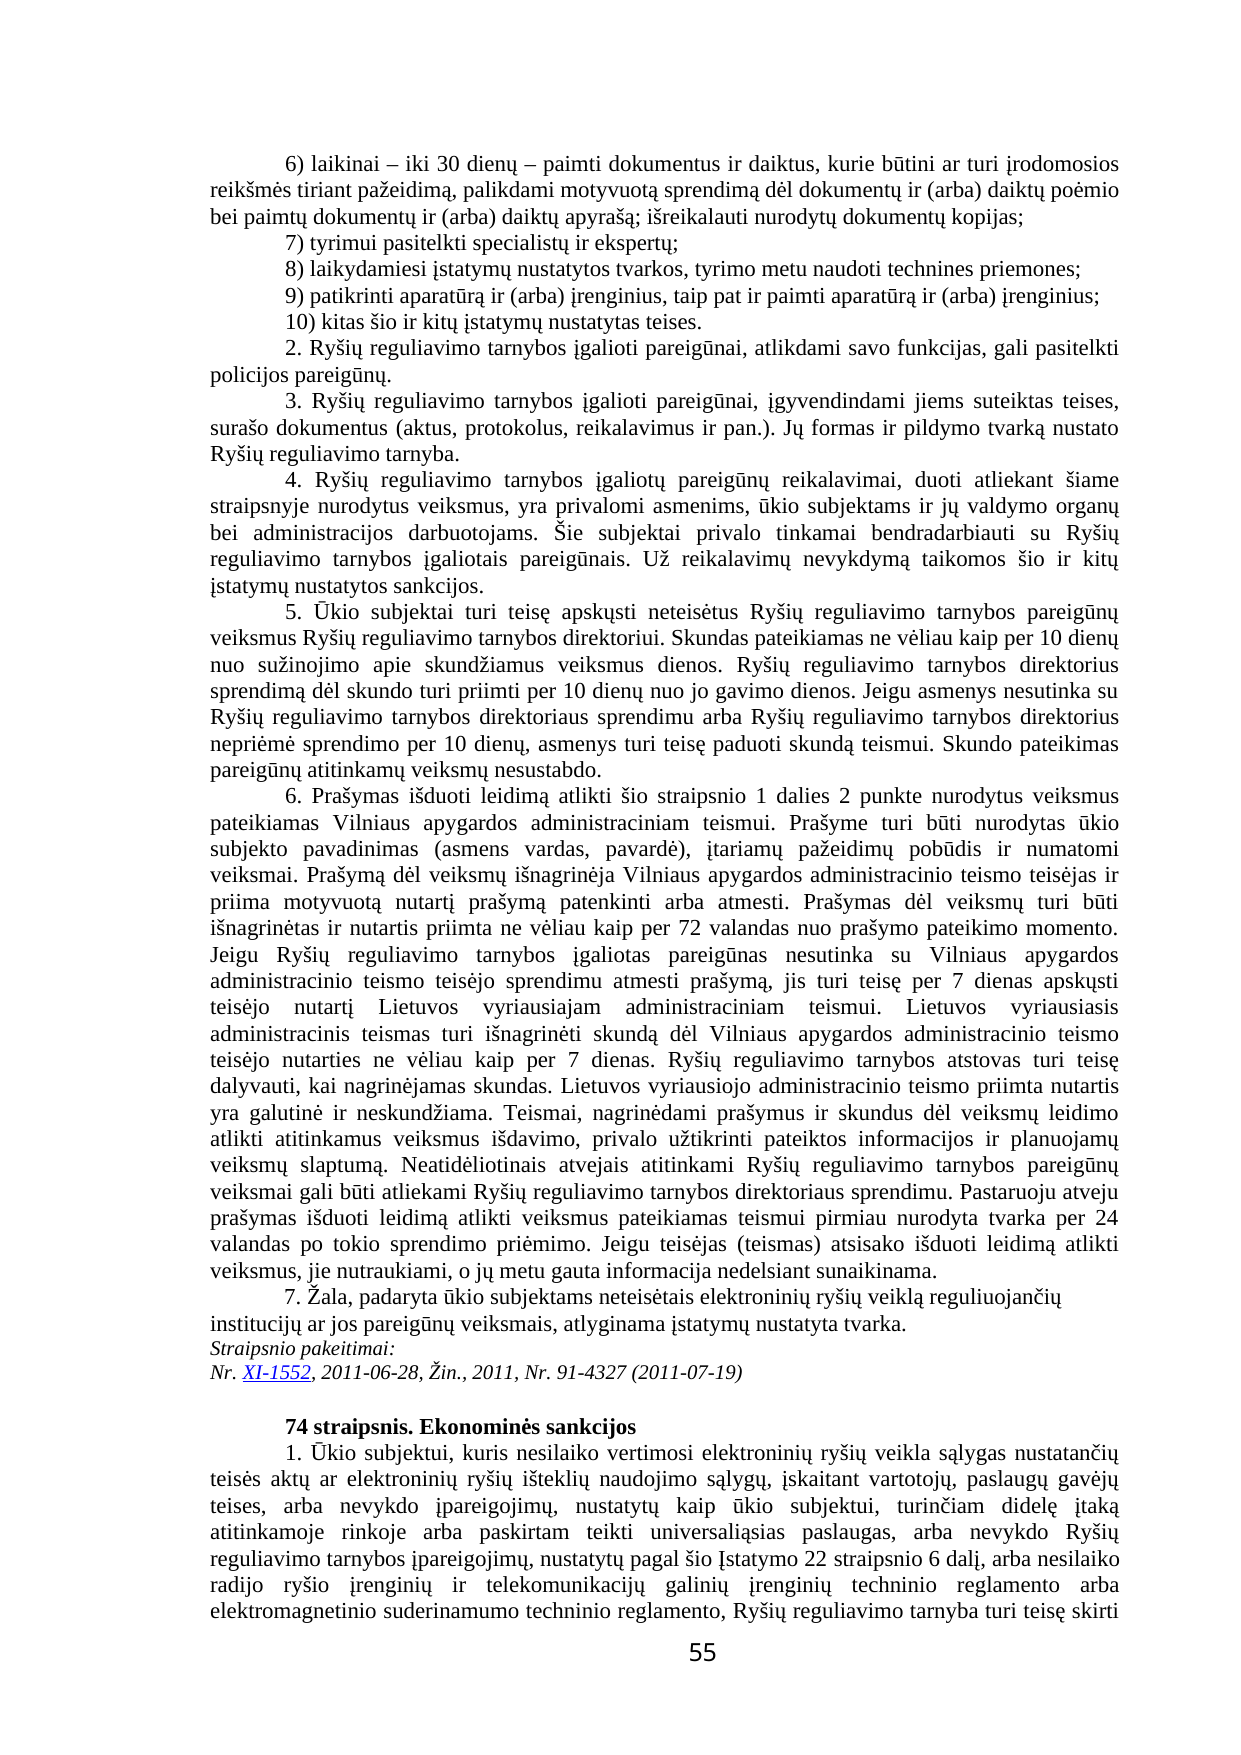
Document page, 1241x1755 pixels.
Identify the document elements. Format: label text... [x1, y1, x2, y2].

text Nr. XI-1552, 2011-06-28, Žin., 2011, Nr. 91-4327 (2011-07-19) [210, 1360, 1120, 1384]
text 8) laikydamiesi įstatymų nustatytos tvarkos, tyrimo metu naudoti technines priemones; [210, 255, 1120, 282]
text 10) kitas šio ir kitų įstatymų nustatytas teises. [210, 308, 1120, 334]
text 6) laikinai – iki 30 dienų – paimti dokumentus ir daiktus, kurie būtini ar turi įrodomosios reikšmės tiriant pažeidimą, palikdami motyvuotą sprendimą dėl dokumentų ir (arba) daiktų poėmio bei paimtų dokumentų ir (arba) daiktų apyrašą; išreikalauti nurodytų dokumentų kopijas; [210, 150, 1120, 229]
text 3. Ryšių reguliavimo tarnybos įgalioti pareigūnai, įgyvendindami jiems suteiktas teises, surašo dokumentus (aktus, protokolus, reikalavimus ir pan.). Jų formas ir pildymo tvarką nustato Ryšių reguliavimo tarnyba. [210, 387, 1120, 466]
text 6. Prašymas išduoti leidimą atlikti šio straipsnio 1 dalies 2 punkte nurodytus veiksmus pateikiamas Vilniaus apygardos administraciniam teismui. Prašyme turi būti nurodytas ūkio subjekto pavadinimas (asmens vardas, pavardė), įtariamų pažeidimų pobūdis ir numatomi veiksmai. Prašymą dėl veiksmų išnagrinėja Vilniaus apygardos administracinio teismo teisėjas ir priima motyvuotą nutartį prašymą patenkinti arba atmesti. Prašymas dėl veiksmų turi būti išnagrinėtas ir nutartis priimta ne vėliau kaip per 72 valandas nuo prašymo pateikimo momento. Jeigu Ryšių reguliavimo tarnybos įgaliotas pareigūnas nesutinka su Vilniaus apygardos administracinio teismo teisėjo sprendimu atmesti prašymą, jis turi teisę per 7 dienas apskųsti teisėjo nutartį Lietuvos vyriausiajam administraciniam teismui. Lietuvos vyriausiasis administracinis teismas turi išnagrinėti skundą dėl Vilniaus apygardos administracinio teismo teisėjo nutarties ne vėliau kaip per 7 dienas. Ryšių reguliavimo tarnybos atstovas turi teisę dalyvauti, kai nagrinėjamas skundas. Lietuvos vyriausiojo administracinio teismo priimta nutartis yra galutinė ir neskundžiama. Teismai, nagrinėdami prašymus ir skundus dėl veiksmų leidimo atlikti atitinkamus veiksmus išdavimo, privalo užtikrinti pateiktos informacijos ir planuojamų veiksmų slaptumą. Neatidėliotinais atvejais atitinkami Ryšių reguliavimo tarnybos pareigūnų veiksmai gali būti atliekami Ryšių reguliavimo tarnybos direktoriaus sprendimu. Pastaruoju atveju prašymas išduoti leidimą atlikti veiksmus pateikiamas teismui pirmiau nurodyta tvarka per 24 valandas po tokio sprendimo priėmimo. Jeigu teisėjas (teismas) atsisako išduoti leidimą atlikti veiksmus, jie nutraukiami, o jų metu gauta informacija nedelsiant sunaikinama. [210, 782, 1120, 1283]
text 4. Ryšių reguliavimo tarnybos įgaliotų pareigūnų reikalavimai, duoti atliekant šiame straipsnyje nurodytus veiksmus, yra privalomi asmenims, ūkio subjektams ir jų valdymo organų bei administracijos darbuotojams. Šie subjektai privalo tinkamai bendradarbiauti su Ryšių reguliavimo tarnybos įgaliotais pareigūnais. Už reikalavimų nevykdymą taikomos šio ir kitų įstatymų nustatytos sankcijos. [210, 466, 1120, 598]
text 2. Ryšių reguliavimo tarnybos įgalioti pareigūnai, atlikdami savo funkcijas, gali pasitelkti policijos pareigūnų. [210, 334, 1120, 387]
text 74 straipsnis. Ekonominės sankcijos [210, 1413, 1120, 1439]
text 9) patikrinti aparatūrą ir (arba) įrenginius, taip pat ir paimti aparatūrą ir (arba) įrenginius; [210, 282, 1120, 308]
text Straipsnio pakeitimai: [210, 1336, 1120, 1360]
text 1. Ūkio subjektui, kuris nesilaiko vertimosi elektroninių ryšių veikla sąlygas nustatančių teisės aktų ar elektroninių ryšių išteklių naudojimo sąlygų, įskaitant vartotojų, paslaugų gavėjų teises, arba nevykdo įpareigojimų, nustatytų kaip ūkio subjektui, turinčiam didelę įtaką atitinkamoje rinkoje arba paskirtam teikti universaliąsias paslaugas, arba nevykdo Ryšių reguliavimo tarnybos įpareigojimų, nustatytų pagal šio Įstatymo 22 straipsnio 6 dalį, arba nesilaiko radijo ryšio įrenginių ir telekomunikacijų galinių įrenginių techninio reglamento arba elektromagnetinio suderinamumo techninio reglamento, Ryšių reguliavimo tarnyba turi teisę skirti [210, 1439, 1120, 1624]
text 7) tyrimui pasitelkti specialistų ir ekspertų; [210, 229, 1120, 255]
text 5. Ūkio subjektai turi teisę apskųsti neteisėtus Ryšių reguliavimo tarnybos pareigūnų veiksmus Ryšių reguliavimo tarnybos direktoriui. Skundas pateikiamas ne vėliau kaip per 10 dienų nuo sužinojimo apie skundžiamus veiksmus dienos. Ryšių reguliavimo tarnybos direktorius sprendimą dėl skundo turi priimti per 10 dienų nuo jo gavimo dienos. Jeigu asmenys nesutinka su Ryšių reguliavimo tarnybos direktoriaus sprendimu arba Ryšių reguliavimo tarnybos direktorius nepriėmė sprendimo per 10 dienų, asmenys turi teisę paduoti skundą teismui. Skundo pateikimas pareigūnų atitinkamų veiksmų nesustabdo. [210, 598, 1120, 782]
text 7. Žala, padaryta ūkio subjektams neteisėtais elektroninių ryšių veiklą reguliuojančių institucijų ar jos pareigūnų veiksmais, atlyginama įstatymų nustatyta tvarka. [210, 1283, 1120, 1336]
